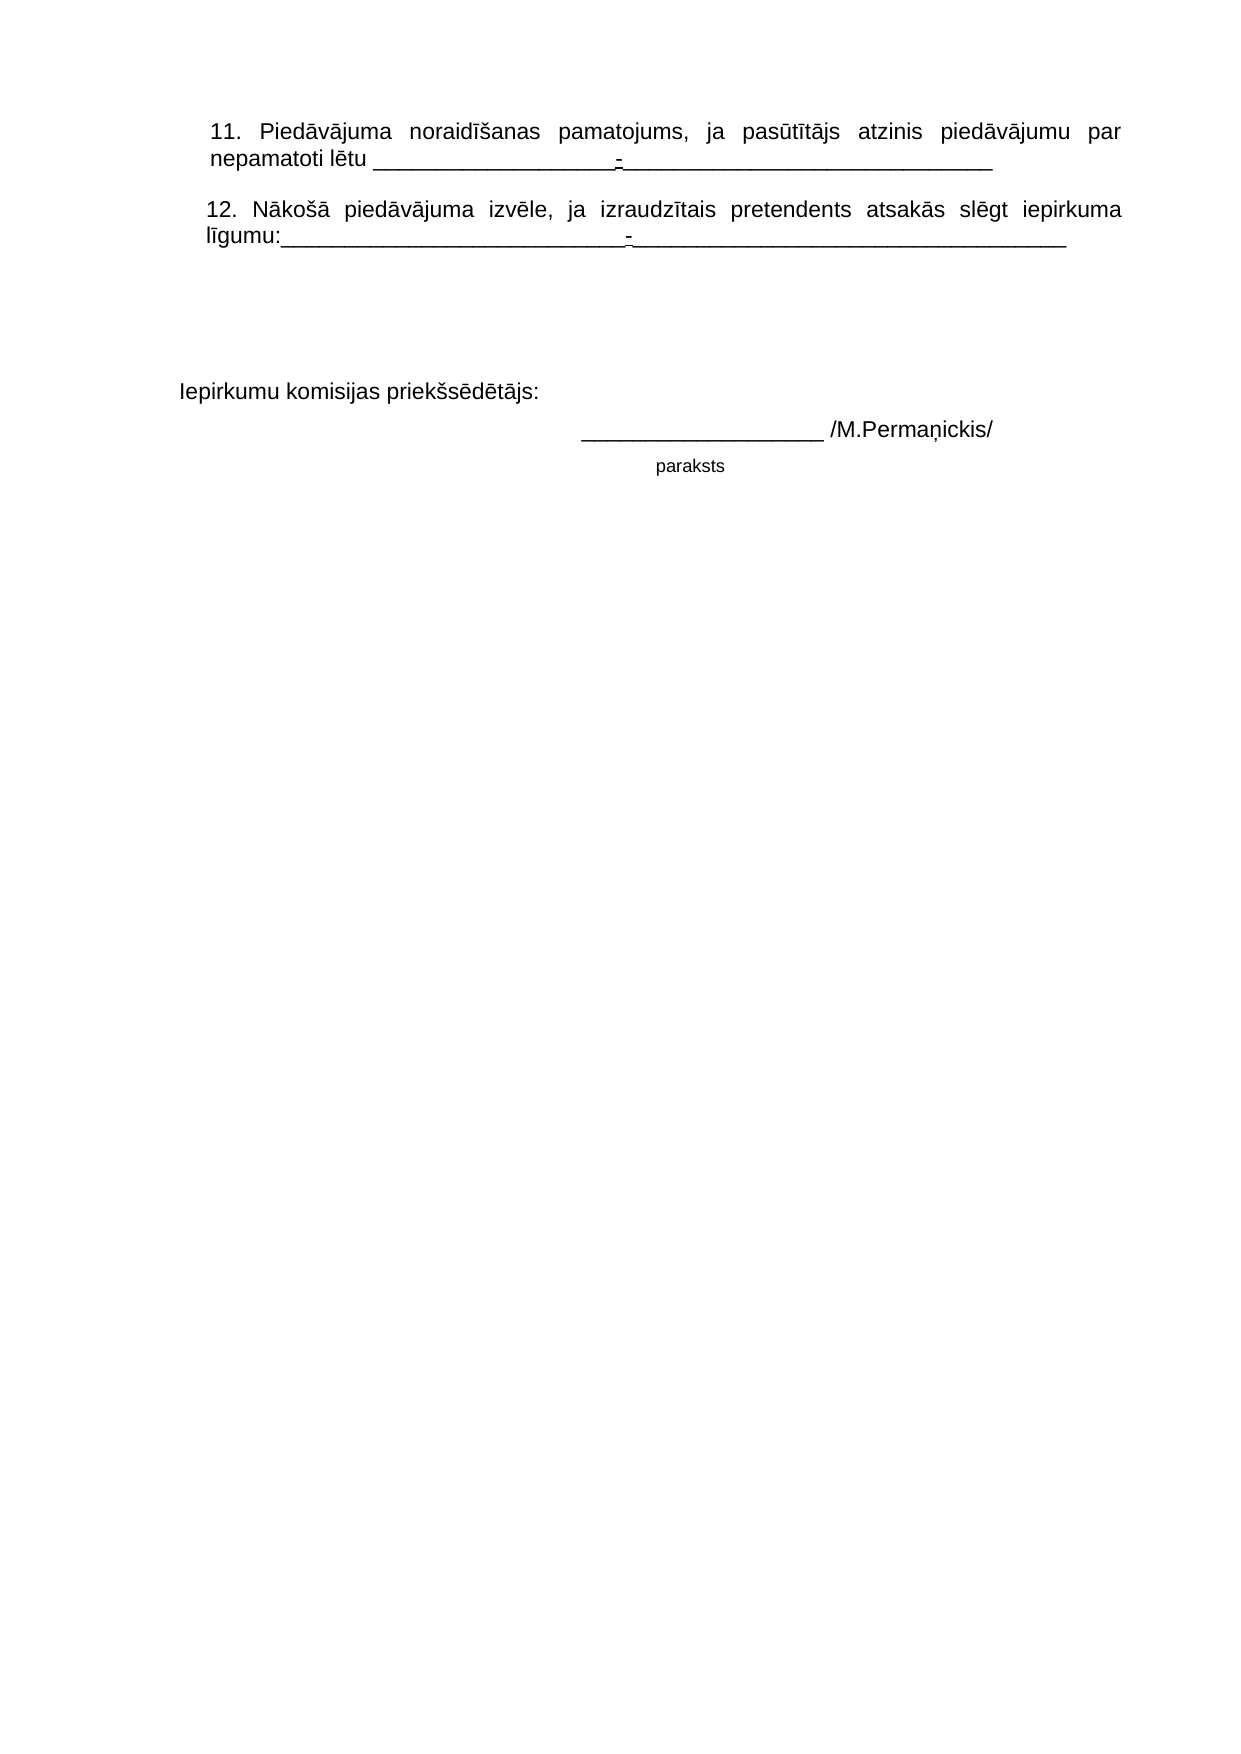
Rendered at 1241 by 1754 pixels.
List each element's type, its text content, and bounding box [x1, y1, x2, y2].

list 12. Nākošā piedāvājuma izvēle, ja izraudzītais pretendents atsakās slēgt iepirkuma līgumu:___________________________-__________________________________ [176, 196, 1122, 248]
text ___________________ /M.Permaņickis/ [179, 416, 1122, 443]
list 11. Piedāvājuma noraidīšanas pamatojums, ja pasūtītājs atzinis piedāvājumu par nepamatoti lētu ___________________-_____________________________ [181, 118, 1122, 171]
text Iepirkumu komisijas priekšsēdētājs: [179, 378, 1122, 404]
text paraksts [179, 455, 1122, 486]
